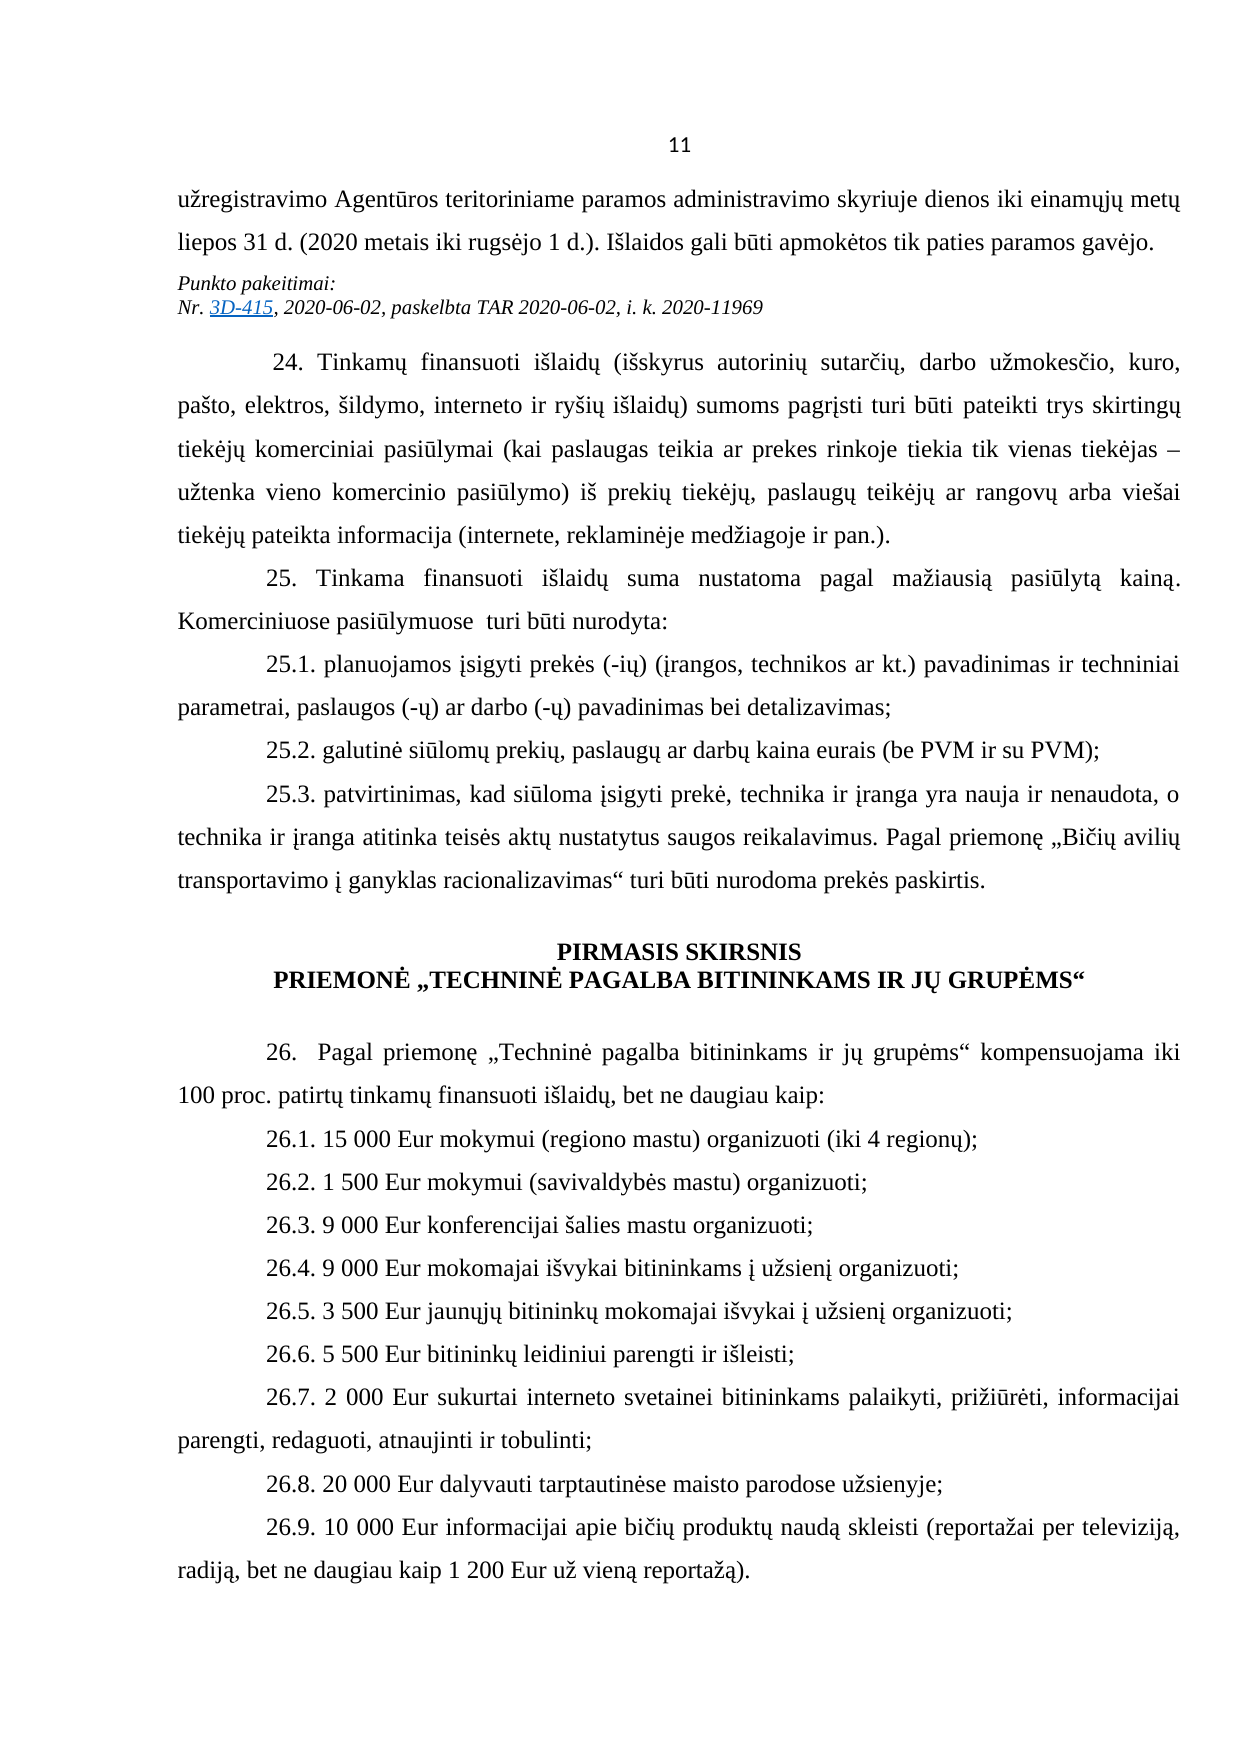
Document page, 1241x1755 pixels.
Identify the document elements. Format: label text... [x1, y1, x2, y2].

text 25. Tinkama finansuoti išlaidų suma nustatoma pagal mažiausią pasiūlytą kainą. Komerciniuose pasiūlymuose turi būti nurodyta: [177, 563, 1181, 635]
text Punkto pakeitimai: [177, 271, 1181, 294]
text 25.2. galutinė siūlomų prekių, paslaugų ar darbų kaina eurais (be PVM ir su PVM); [177, 736, 1181, 764]
text 26.9. 10 000 Eur informacijai apie bičių produktų naudą skleisti (reportažai per televiziją, radiją, bet ne daugiau kaip 1 200 Eur už vieną reportažą). [177, 1512, 1181, 1584]
text Nr. 3D-415, 2020-06-02, paskelbta TAR 2020-06-02, i. k. 2020-11969 [177, 294, 1181, 319]
text 24. Tinkamų finansuoti išlaidų (išskyrus autorinių sutarčių, darbo užmokesčio, kuro, pašto, elektros, šildymo, interneto ir ryšių išlaidų) sumoms pagrįsti turi būti pateikti trys skirtingų tiekėjų komerciniai pasiūlymai (kai paslaugas teikia ar prekes rinkoje tiekia tik vienas tiekėjas – užtenka vieno komercinio pasiūlymo) iš prekių tiekėjų, paslaugų teikėjų ar rangovų arba viešai tiekėjų pateikta informacija (internete, reklaminėje medžiagoje ir pan.). [177, 347, 1181, 549]
text 26.6. 5 500 Eur bitininkų leidiniui parengti ir išleisti; [177, 1339, 1181, 1368]
text 26. Pagal priemonę „Techninė pagalba bitininkams ir jų grupėms“ kompensuojama iki 100 proc. patirtų tinkamų finansuoti išlaidų, bet ne daugiau kaip: [177, 1037, 1181, 1109]
text 26.3. 9 000 Eur konferencijai šalies mastu organizuoti; [177, 1210, 1181, 1239]
text PRIEMONĖ „TECHNINĖ PAGALBA bitininkams ir jų grupėms“ [177, 966, 1181, 994]
text 26.7. 2 000 Eur sukurtai interneto svetainei bitininkams palaikyti, prižiūrėti, informacijai parengti, redaguoti, atnaujinti ir tobulinti; [177, 1382, 1181, 1454]
text PIRMASIS SKIRSNIS [177, 937, 1181, 966]
text 26.5. 3 500 Eur jaunųjų bitininkų mokomajai išvykai į užsienį organizuoti; [177, 1296, 1181, 1325]
text užregistravimo Agentūros teritoriniame paramos administravimo skyriuje dienos iki einamųjų metų liepos 31 d. (2020 metais iki rugsėjo 1 d.). Išlaidos gali būti apmokėtos tik paties paramos gavėjo. [177, 184, 1181, 256]
text 26.4. 9 000 Eur mokomajai išvykai bitininkams į užsienį organizuoti; [177, 1253, 1181, 1282]
text 26.1. 15 000 Eur mokymui (regiono mastu) organizuoti (iki 4 regionų); [177, 1124, 1181, 1152]
text 25.3. patvirtinimas, kad siūloma įsigyti prekė, technika ir įranga yra nauja ir nenaudota, o technika ir įranga atitinka teisės aktų nustatytus saugos reikalavimus. Pagal priemonę „Bičių avilių transportavimo į ganyklas racionalizavimas“ turi būti nurodoma prekės paskirtis. [177, 779, 1181, 894]
text 26.8. 20 000 Eur dalyvauti tarptautinėse maisto parodose užsienyje; [177, 1469, 1181, 1497]
text 25.1. planuojamos įsigyti prekės (-ių) (įrangos, technikos ar kt.) pavadinimas ir techniniai parametrai, paslaugos (-ų) ar darbo (-ų) pavadinimas bei detalizavimas; [177, 649, 1181, 721]
text 26.2. 1 500 Eur mokymui (savivaldybės mastu) organizuoti; [177, 1167, 1181, 1196]
